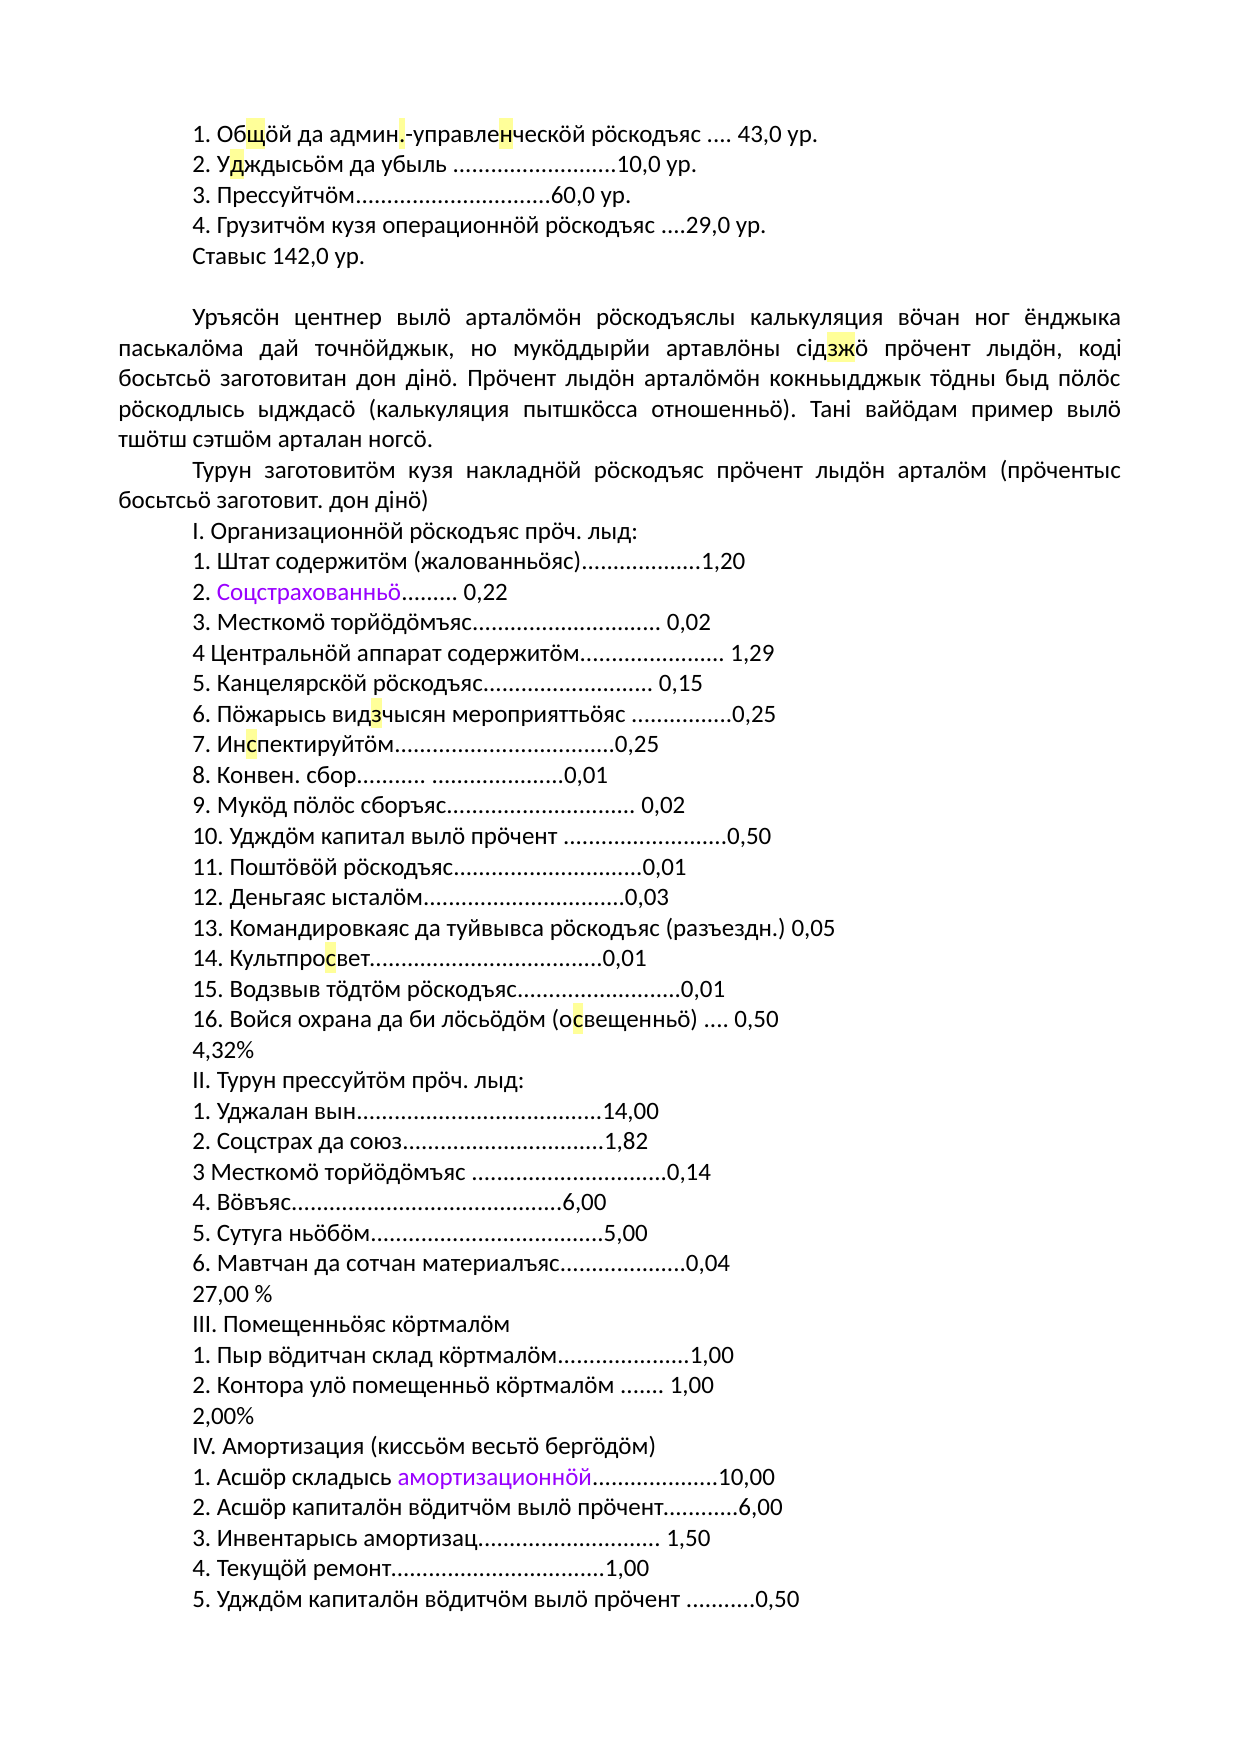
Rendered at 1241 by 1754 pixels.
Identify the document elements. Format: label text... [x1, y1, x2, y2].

text 3. Инвентарысь амортизац............................. 1,50 [118, 1522, 1122, 1553]
text 3. Прессуйтчӧм...............................60,0 ур. [118, 179, 1122, 210]
text 2. Контора улӧ помещенньӧ кӧртмалӧм ....... 1,00 [118, 1369, 1122, 1400]
text ІІІ. Помещенньӧяс кӧртмалӧм [118, 1308, 1122, 1339]
text 4 Центральнӧй аппарат содержитӧм....................... 1,29 [118, 637, 1122, 667]
text 8. Конвен. сбор........... .....................0,01 [118, 759, 1122, 789]
text І. Организационнӧй рӧскодъяс прӧч. лыд: [118, 515, 1122, 545]
text 5. Сутуга ньӧбӧм.....................................5,00 [118, 1217, 1122, 1247]
text Турун заготовитӧм кузя накладнӧй рӧскодъяс прӧчент лыдӧн арталӧм (прӧчентыс босьтсьӧ заготовит. дон дінӧ) [118, 454, 1122, 515]
text 3. Месткомӧ торйӧдӧмъяс.............................. 0,02 [118, 606, 1122, 637]
text 1. Пыр вӧдитчан склад кӧртмалӧм.....................1,00 [118, 1339, 1122, 1369]
text 10. Удждӧм капитал вылӧ прӧчент ..........................0,50 [118, 820, 1122, 851]
text 9. Мукӧд пӧлӧс сборъяс.............................. 0,02 [118, 789, 1122, 820]
text Уръясӧн центнер вылӧ арталӧмӧн рӧскодъяслы калькуляция вӧчан ног ёнджыка паськалӧма дай точнӧйджык, но мукӧддырйи артавлӧны сідзжӧ прӧчент лыдӧн, коді босьтсьӧ заготовитан дон дінӧ. Прӧчент лыдӧн арталӧмӧн кокньыдджык тӧдны быд пӧлӧс рӧскодлысь ыдждасӧ (калькуляция пытшкӧсса отношенньӧ). Тані вайӧдам пример вылӧ тшӧтш сэтшӧм арталан ногсӧ. [118, 301, 1122, 454]
text 12. Деньгаяс ысталӧм................................0,03 [118, 881, 1122, 912]
text ІV. Амортизация (киссьӧм весьтӧ бергӧдӧм) [118, 1431, 1122, 1461]
text 6. Пӧжарысь видзчысян мероприяттьӧяс ................0,25 [118, 698, 1122, 728]
text 4,32% [118, 1034, 1122, 1064]
text 2. Соцстрахованньӧ......... 0,22 [118, 576, 1122, 606]
text 2. Удждысьӧм да убыль ..........................10,0 ур. [118, 149, 1122, 179]
text 15. Водзвыв тӧдтӧм рӧскодъяс..........................0,01 [118, 973, 1122, 1003]
text 13. Командировкаяс да туйвывса рӧскодъяс (разъездн.) 0,05 [118, 912, 1122, 942]
text Ставыс 142,0 ур. [118, 240, 1122, 271]
text 14. Культпросвет.....................................0,01 [118, 942, 1122, 973]
text 2. Соцстрах да союз................................1,82 [118, 1125, 1122, 1156]
text 4. Грузитчӧм кузя операционнӧй рӧскодъяс ....29,0 ур. [118, 210, 1122, 240]
text ІІ. Турун прессуйтӧм прӧч. лыд: [118, 1064, 1122, 1095]
text 3 Месткомӧ торйӧдӧмъяс ...............................0,14 [118, 1156, 1122, 1186]
text 2,00% [118, 1400, 1122, 1431]
text 2. Асшӧр капиталӧн вӧдитчӧм вылӧ прӧчент............6,00 [118, 1492, 1122, 1522]
text 7. Инспектируйтӧм...................................0,25 [118, 728, 1122, 759]
text 11. Поштӧвӧй рӧскодъяс..............................0,01 [118, 851, 1122, 881]
text 1. Штат содержитӧм (жалованньӧяс)...................1,20 [118, 545, 1122, 576]
text 1. Асшӧр складысь амортизационнӧй....................10,00 [118, 1461, 1122, 1492]
text 4. Текущӧй ремонт..................................1,00 [118, 1553, 1122, 1583]
text 27,00 % [118, 1278, 1122, 1308]
text 16. Войся охрана да би лӧсьӧдӧм (освещенньӧ) .... 0,50 [118, 1003, 1122, 1034]
text 4. Вӧвъяс...........................................6,00 [118, 1186, 1122, 1217]
text 1. Уджалан вын.......................................14,00 [118, 1095, 1122, 1125]
text 5. Канцелярскӧй рӧскодъяс........................... 0,15 [118, 667, 1122, 698]
text 5. Удждӧм капиталӧн вӧдитчӧм вылӧ прӧчент ...........0,50 [118, 1583, 1122, 1614]
text 1. Общӧй да админ.-управленческӧй рӧскодъяс .... 43,0 ур. [118, 118, 1122, 149]
text 6. Мавтчан да сотчан материалъяс....................0,04 [118, 1247, 1122, 1278]
